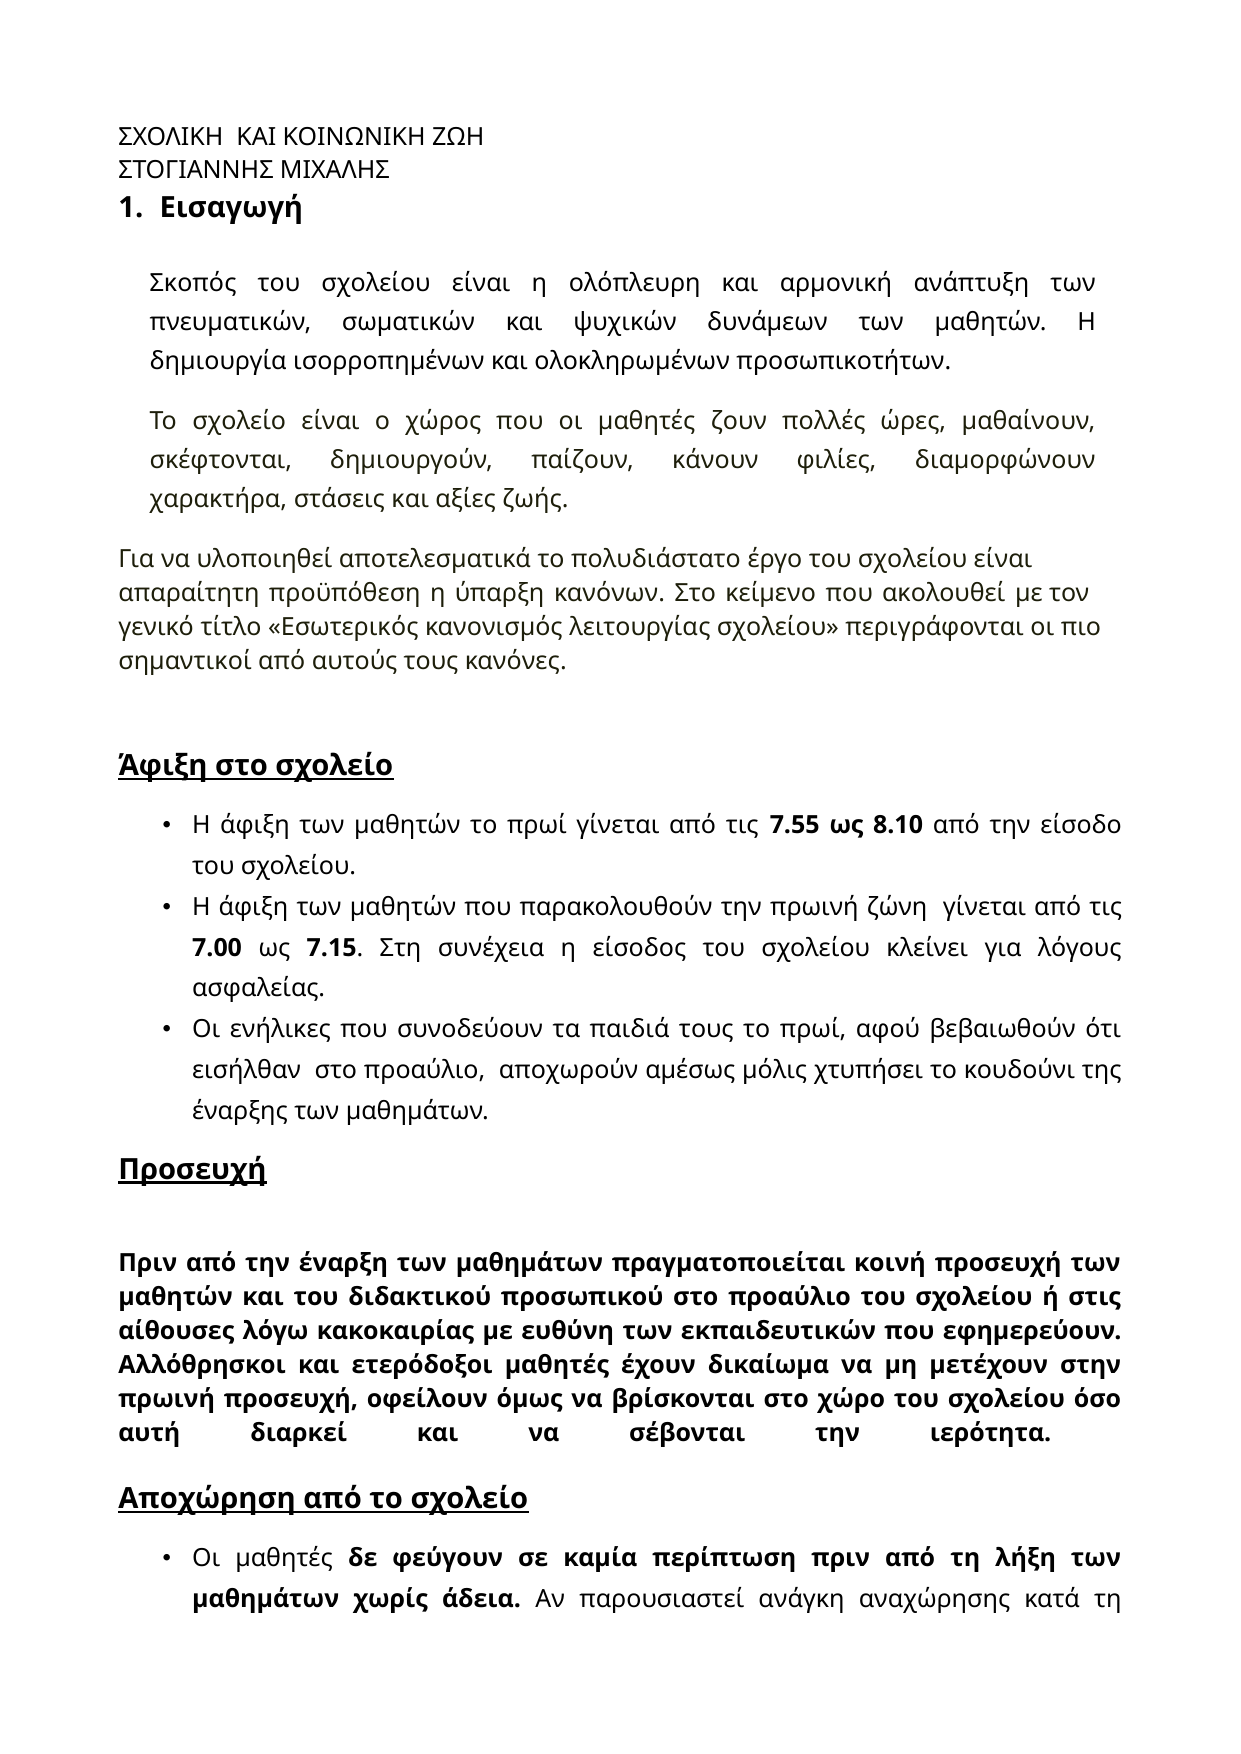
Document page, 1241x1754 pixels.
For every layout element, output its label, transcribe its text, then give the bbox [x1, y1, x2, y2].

list Η άφιξη των μαθητών που παρακολουθούν την πρωινή ζώνη γίνεται από τις 7.00 ως 7.15. Στη συνέχεια η είσοδος του σχολείου κλείνει για λόγους ασφαλείας. [162, 888, 1122, 1004]
text Αποχώρηση από το σχολείο [118, 1477, 1122, 1517]
text ΣΤΟΓΙΑΝΝΗΣ ΜΙΧΑΛΗΣ [118, 152, 1122, 186]
text Για να υλοποιηθεί αποτελεσματικά το πολυδιάστατο έργο του σχολείου είναι απαραίτητη προϋπόθεση η ύπαρξη κανόνων. Στο κείμενο που ακολουθεί με τον γενικό τίτλο «Εσωτερικός κανονισμός λειτουργίας σχολείου» περιγράφονται οι πιο σημαντικοί από αυτούς τους κανόνες. [118, 540, 1122, 676]
list Οι ενήλικες που συνοδεύουν τα παιδιά τους το πρωί, αφού βεβαιωθούν ότι εισήλθαν στο προαύλιο, αποχωρούν αμέσως μόλις χτυπήσει το κουδούνι της έναρξης των μαθημάτων. [162, 1011, 1122, 1127]
text Άφιξη στο σχολείο [118, 744, 1122, 784]
text Σκοπός του σχολείου είναι η ολόπλευρη και αρμονική ανάπτυξη των πνευματικών, σωματικών και ψυχικών δυνάμεων των μαθητών. Η δημιουργία ισορροπημένων και ολοκληρωμένων προσωπικοτήτων. [149, 264, 1096, 377]
list Η άφιξη των μαθητών το πρωί γίνεται από τις 7.55 ως 8.10 από την είσοδο του σχολείου. [162, 807, 1122, 882]
list Οι μαθητές δε φεύγουν σε καμία περίπτωση πριν από τη λήξη των μαθημάτων χωρίς άδεια. Αν παρουσιαστεί ανάγκη αναχώρησης κατά τη [162, 1539, 1122, 1614]
text ΣΧΟΛΙΚΗ ΚΑΙ ΚΟΙΝΩΝΙΚΗ ΖΩΗ [118, 118, 1122, 152]
text Το σχολείο είναι ο χώρος που οι μαθητές ζουν πολλές ώρες, μαθαίνουν, σκέφτονται, δημιουργούν, παίζουν, κάνουν φιλίες, διαμορφώνουν χαρακτήρα, στάσεις και αξίες ζωής. [149, 402, 1096, 515]
text Πριν από την έναρξη των μαθημάτων πραγματοποιείται κοινή προσευχή των μαθητών και του διδακτικού προσωπικού στο προαύλιο του σχολείου ή στις αίθουσες λόγω κακοκαιρίας με ευθύνη των εκπαιδευτικών που εφημερεύουν. Αλλόθρησκοι και ετερόδοξοι μαθητές έχουν δικαίωμα να μη μετέχουν στην πρωινή προσευχή, οφείλουν όμως να βρίσκονται στο χώρο του σχολείου όσο αυτή διαρκεί και να σέβονται την ιερότητα. [118, 1210, 1122, 1477]
text 1. Εισαγωγή [118, 186, 1122, 226]
text Προσευχή [118, 1148, 1122, 1188]
